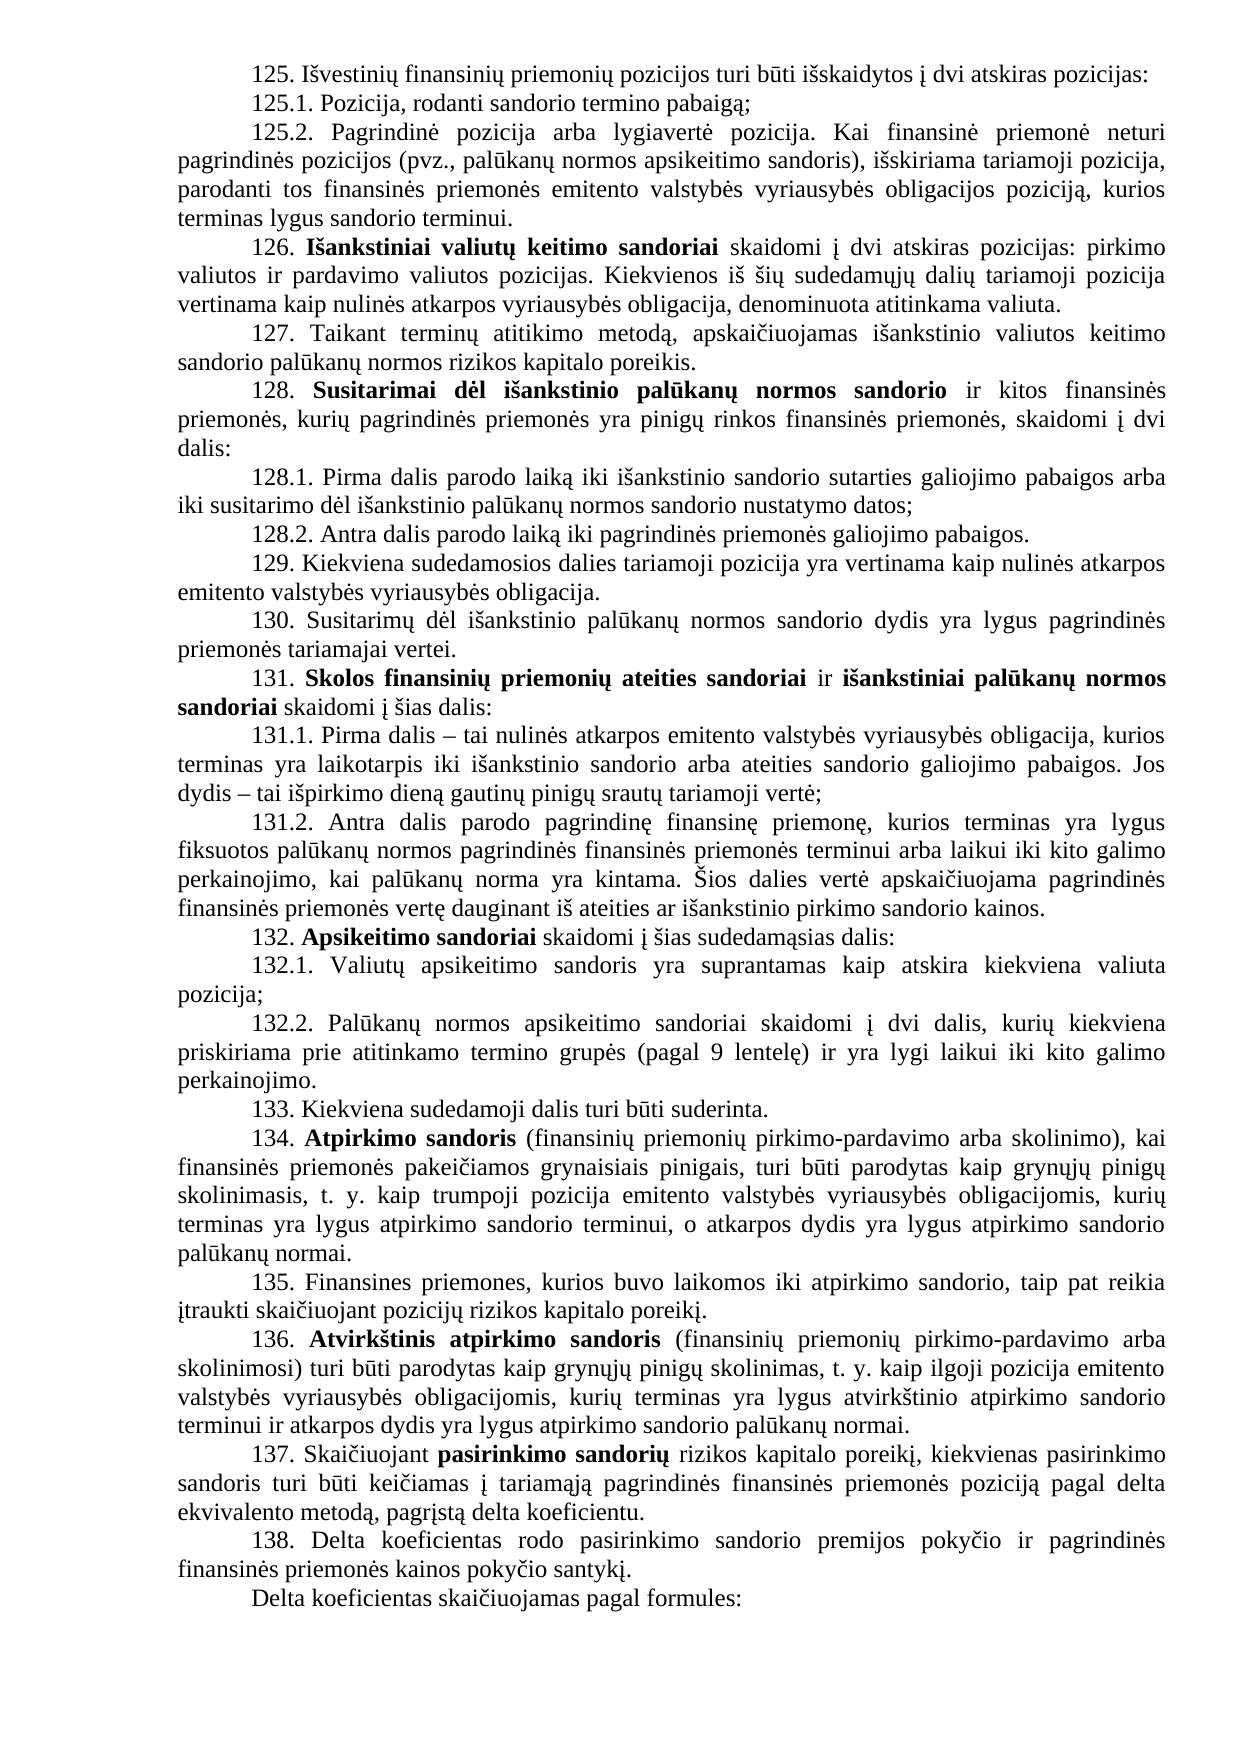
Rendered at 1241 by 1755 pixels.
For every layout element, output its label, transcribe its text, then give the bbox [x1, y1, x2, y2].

text 128. Susitarimai dėl išankstinio palūkanų normos sandorio ir kitos finansinės priemonės, kurių pagrindinės priemonės yra pinigų rinkos finansinės priemonės, skaidomi į dvi dalis: [177, 375, 1166, 462]
text Delta koeficientas skaičiuojamas pagal formules: [177, 1583, 1166, 1612]
text 126. Išankstiniai valiutų keitimo sandoriai skaidomi į dvi atskiras pozicijas: pirkimo valiutos ir pardavimo valiutos pozicijas. Kiekvienos iš šių sudedamųjų dalių tariamoji pozicija vertinama kaip nulinės atkarpos vyriausybės obligacija, denominuota atitinkama valiuta. [177, 232, 1166, 318]
text 138. Delta koeficientas rodo pasirinkimo sandorio premijos pokyčio ir pagrindinės finansinės priemonės kainos pokyčio santykį. [177, 1525, 1166, 1583]
text 134. Atpirkimo sandoris (finansinių priemonių pirkimo-pardavimo arba skolinimo), kai finansinės priemonės pakeičiamos grynaisiais pinigais, turi būti parodytas kaip grynųjų pinigų skolinimasis, t. y. kaip trumpoji pozicija emitento valstybės vyriausybės obligacijomis, kurių terminas yra lygus atpirkimo sandorio terminui, o atkarpos dydis yra lygus atpirkimo sandorio palūkanų normai. [177, 1123, 1166, 1267]
text 125.2. Pagrindinė pozicija arba lygiavertė pozicija. Kai finansinė priemonė neturi pagrindinės pozicijos (pvz., palūkanų normos apsikeitimo sandoris), išskiriama tariamoji pozicija, parodanti tos finansinės priemonės emitento valstybės vyriausybės obligacijos poziciją, kurios terminas lygus sandorio terminui. [177, 117, 1166, 232]
text 130. Susitarimų dėl išankstinio palūkanų normos sandorio dydis yra lygus pagrindinės priemonės tariamajai vertei. [177, 605, 1166, 663]
text 131.1. Pirma dalis – tai nulinės atkarpos emitento valstybės vyriausybės obligacija, kurios terminas yra laikotarpis iki išankstinio sandorio arba ateities sandorio galiojimo pabaigos. Jos dydis – tai išpirkimo dieną gautinų pinigų srautų tariamoji vertė; [177, 720, 1166, 807]
text 132.2. Palūkanų normos apsikeitimo sandoriai skaidomi į dvi dalis, kurių kiekviena priskiriama prie atitinkamo termino grupės (pagal 9 lentelę) ir yra lygi laikui iki kito galimo perkainojimo. [177, 1008, 1166, 1094]
text 129. Kiekviena sudedamosios dalies tariamoji pozicija yra vertinama kaip nulinės atkarpos emitento valstybės vyriausybės obligacija. [177, 548, 1166, 605]
text 137. Skaičiuojant pasirinkimo sandorių rizikos kapitalo poreikį, kiekvienas pasirinkimo sandoris turi būti keičiamas į tariamąją pagrindinės finansinės priemonės poziciją pagal delta ekvivalento metodą, pagrįstą delta koeficientu. [177, 1439, 1166, 1525]
text 135. Finansines priemones, kurios buvo laikomos iki atpirkimo sandorio, taip pat reikia įtraukti skaičiuojant pozicijų rizikos kapitalo poreikį. [177, 1267, 1166, 1324]
text 132.1. Valiutų apsikeitimo sandoris yra suprantamas kaip atskira kiekviena valiuta pozicija; [177, 950, 1166, 1008]
text 131. Skolos finansinių priemonių ateities sandoriai ir išankstiniai palūkanų normos sandoriai skaidomi į šias dalis: [177, 663, 1166, 720]
text 125. Išvestinių finansinių priemonių pozicijos turi būti išskaidytos į dvi atskiras pozicijas: [177, 59, 1166, 88]
text 131.2. Antra dalis parodo pagrindinę finansinę priemonę, kurios terminas yra lygus fiksuotos palūkanų normos pagrindinės finansinės priemonės terminui arba laikui iki kito galimo perkainojimo, kai palūkanų norma yra kintama. Šios dalies vertė apskaičiuojama pagrindinės finansinės priemonės vertę dauginant iš ateities ar išankstinio pirkimo sandorio kainos. [177, 807, 1166, 922]
text 128.1. Pirma dalis parodo laiką iki išankstinio sandorio sutarties galiojimo pabaigos arba iki susitarimo dėl išankstinio palūkanų normos sandorio nustatymo datos; [177, 462, 1166, 519]
text 132. Apsikeitimo sandoriai skaidomi į šias sudedamąsias dalis: [177, 922, 1166, 950]
text 128.2. Antra dalis parodo laiką iki pagrindinės priemonės galiojimo pabaigos. [177, 519, 1166, 548]
text 133. Kiekviena sudedamoji dalis turi būti suderinta. [177, 1094, 1166, 1123]
text 127. Taikant terminų atitikimo metodą, apskaičiuojamas išankstinio valiutos keitimo sandorio palūkanų normos rizikos kapitalo poreikis. [177, 318, 1166, 375]
text 125.1. Pozicija, rodanti sandorio termino pabaigą; [177, 88, 1166, 117]
text 136. Atvirkštinis atpirkimo sandoris (finansinių priemonių pirkimo-pardavimo arba skolinimosi) turi būti parodytas kaip grynųjų pinigų skolinimas, t. y. kaip ilgoji pozicija emitento valstybės vyriausybės obligacijomis, kurių terminas yra lygus atvirkštinio atpirkimo sandorio terminui ir atkarpos dydis yra lygus atpirkimo sandorio palūkanų normai. [177, 1324, 1166, 1439]
